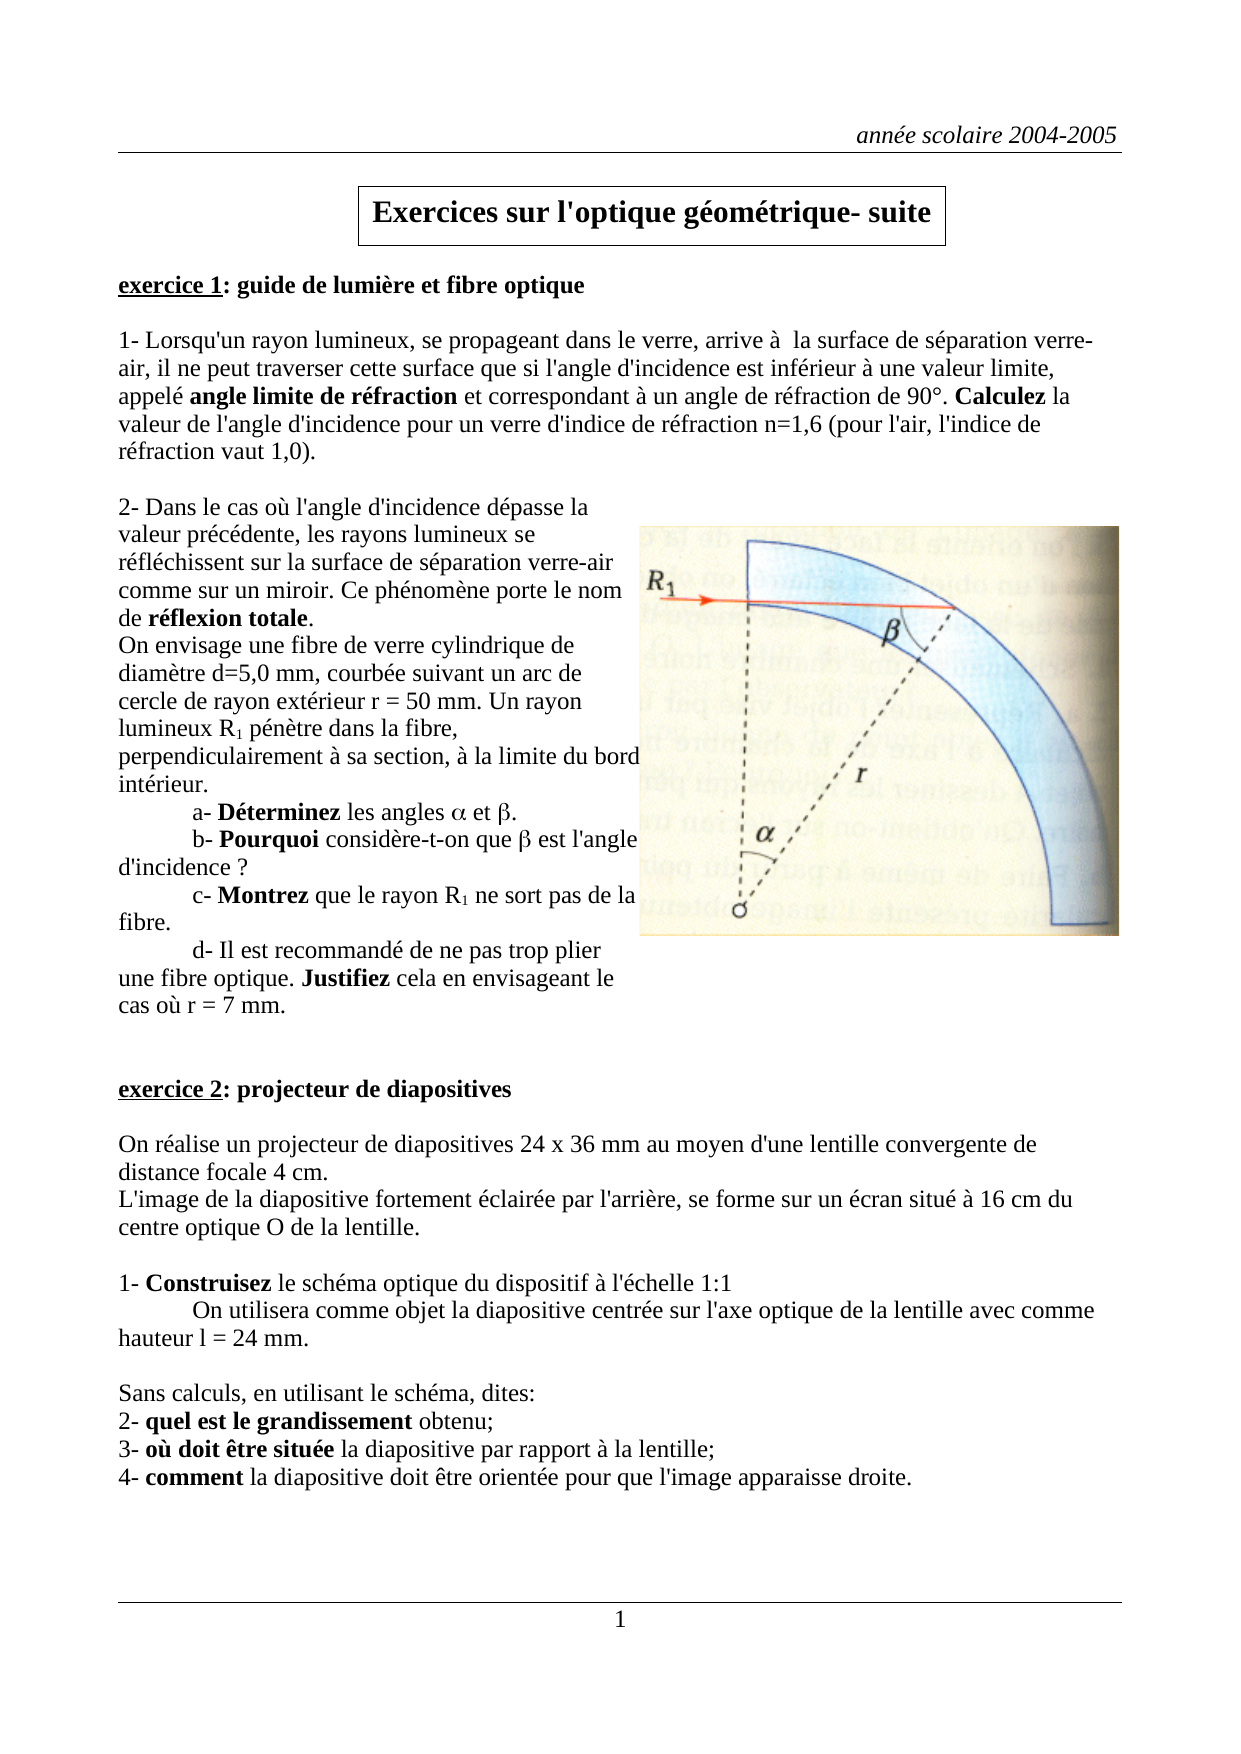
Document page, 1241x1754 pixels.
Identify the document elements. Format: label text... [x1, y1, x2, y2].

text d- Il est recommandé de ne pas trop plier une fibre optique. Justifiez cela en envisageant le cas où r = 7 mm. [118, 936, 641, 1019]
text Sans calculs, en utilisant le schéma, dites: [118, 1379, 1122, 1407]
text exercice 2: projecteur de diapositives [118, 1075, 1122, 1102]
text 2- Dans le cas où l'angle d'incidence dépasse la valeur précédente, les rayons lumineux se réfléchissent sur la surface de séparation verre-air comme sur un miroir. Ce phénomène porte le nom de réflexion totale. [118, 493, 641, 631]
picture [639, 526, 1120, 936]
text On réalise un projecteur de diapositives 24 x 36 mm au moyen d'une lentille convergente de distance focale 4 cm. [118, 1130, 1122, 1186]
text 3- où doit être située la diapositive par rapport à la lentille; [118, 1435, 1122, 1463]
text c- Montrez que le rayon R1 ne sort pas de la fibre. [118, 881, 639, 936]
text 4- comment la diapositive doit être orientée pour que l'image apparaisse droite. [118, 1463, 1122, 1490]
text On utilisera comme objet la diapositive centrée sur l'axe optique de la lentille avec comme hauteur l = 24 mm. [118, 1296, 1122, 1352]
text exercice 1: guide de lumière et fibre optique [118, 271, 1122, 299]
text b- Pourquoi considère-t-on que b est l'angle d'incidence ? [118, 825, 639, 881]
text On envisage une fibre de verre cylindrique de diamètre d=5,0 mm, courbée suivant un arc de cercle de rayon extérieur r = 50 mm. Un rayon lumineux R1 pénètre dans la fibre, perpendiculairement à sa section, à la limite du bord intérieur. [118, 631, 639, 798]
text 1- Lorsqu'un rayon lumineux, se propageant dans le verre, arrive à la surface de séparation verre-air, il ne peut traverser cette surface que si l'angle d'incidence est inférieur à une valeur limite, appelé angle limite de réfraction et correspondant à un angle de réfraction de 90°. Calculez la valeur de l'angle d'incidence pour un verre d'indice de réfraction n=1,6 (pour l'air, l'indice de réfraction vaut 1,0). [118, 327, 1122, 465]
text Exercices sur l'optique géométrique- suite [367, 195, 937, 229]
text 2- quel est le grandissement obtenu; [118, 1407, 1122, 1435]
text L'image de la diapositive fortement éclairée par l'arrière, se forme sur un écran situé à 16 cm du centre optique O de la lentille. [118, 1186, 1122, 1241]
text a- Déterminez les angles a et b. [118, 798, 639, 825]
text 1- Construisez le schéma optique du dispositif à l'échelle 1:1 [118, 1269, 1122, 1296]
